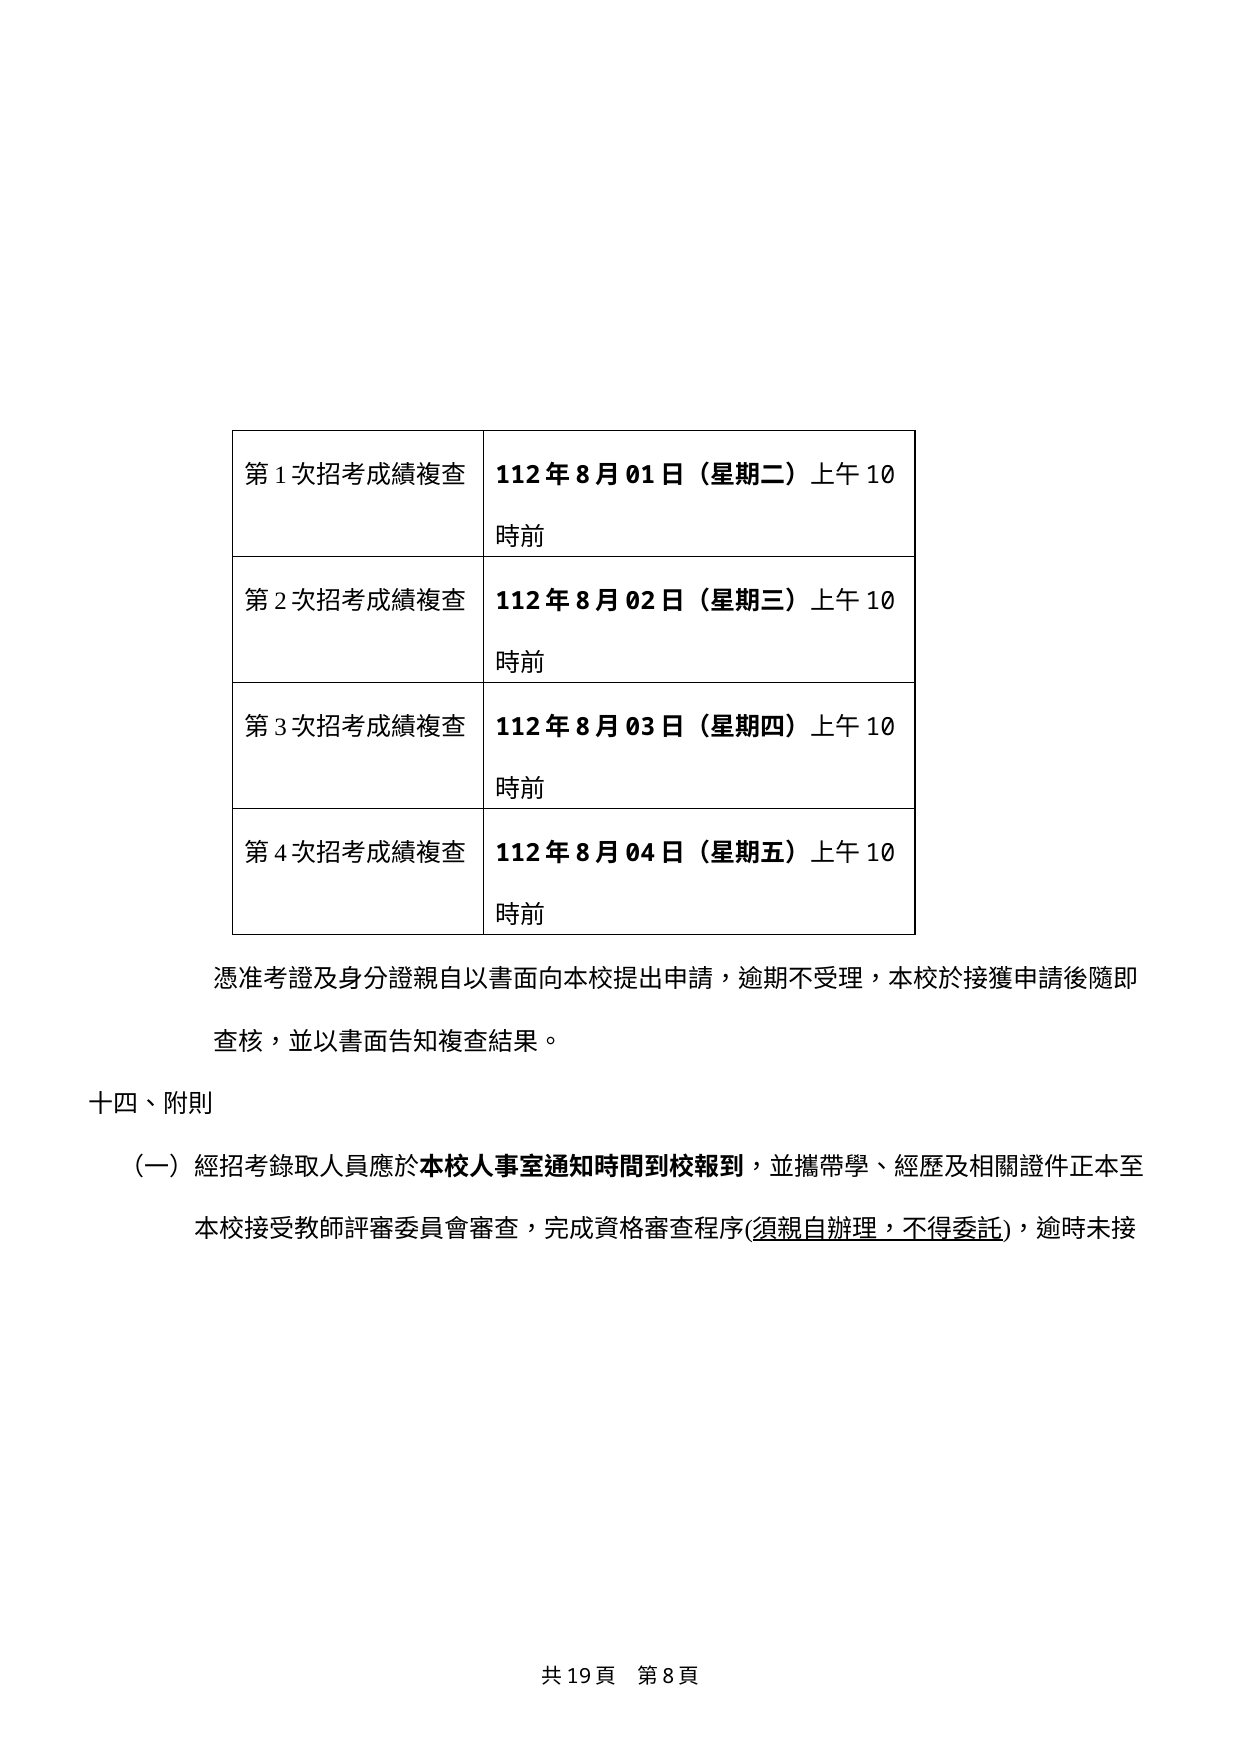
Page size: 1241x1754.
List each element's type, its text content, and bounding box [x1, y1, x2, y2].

table_cell 第3次招考成績複查 [233, 683, 483, 808]
table_cell 第2次招考成績複查 [233, 557, 483, 682]
table_header 第1次招考成績複查 [233, 431, 483, 556]
table_cell 112年8月02日（星期三）上午10時前 [484, 557, 914, 682]
text 十四、附則 [89, 1060, 1152, 1122]
table_header 112年8月01日（星期二）上午10時前 [484, 431, 914, 556]
text （一）經招考錄取人員應於本校人事室通知時間到校報到，並攜帶學、經歷及相關證件正本至本校接受教師評審委員會審查，完成資格審查程序(須親自辦理，不得委託)，逾時未接 [119, 1122, 1152, 1247]
table_cell 第4次招考成績複查 [233, 809, 483, 934]
text 憑准考證及身分證親自以書面向本校提出申請，逾期不受理，本校於接獲申請後隨即查核，並以書面告知複查結果。 [214, 935, 1152, 1060]
table_cell 112年8月04日（星期五）上午10時前 [484, 809, 914, 934]
table_cell 112年8月03日（星期四）上午10時前 [484, 683, 914, 808]
